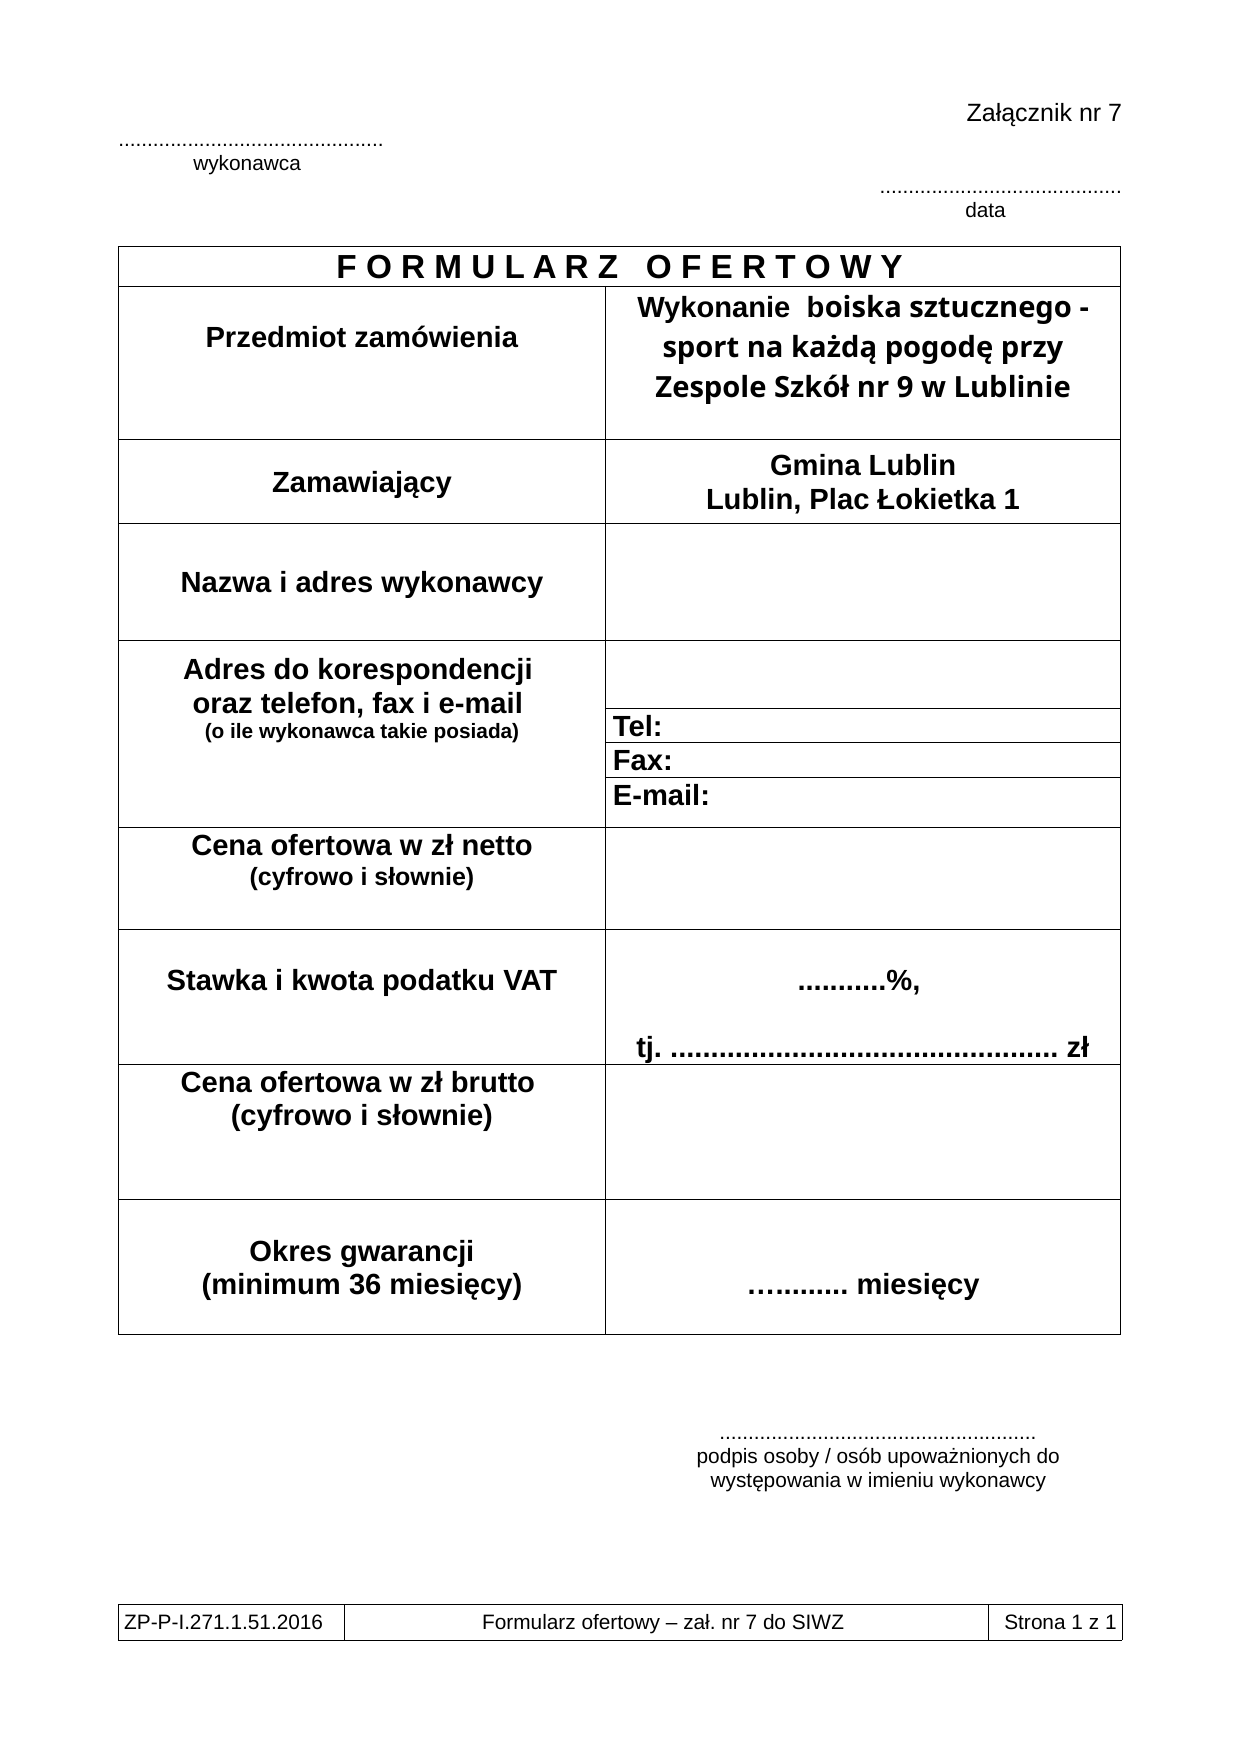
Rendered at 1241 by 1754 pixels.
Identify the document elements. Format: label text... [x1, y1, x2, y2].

table_cell [606, 828, 1120, 929]
table_cell Wykonanie boiska sztucznego - sport na każdą pogodę przy Zespole Szkół nr 9 w Lublinie [606, 287, 1120, 439]
table_cell Fax: [606, 743, 1120, 777]
text wykonawca [118, 150, 1122, 174]
text data [118, 198, 1122, 222]
table_cell ...........%, tj. ................................................ zł [606, 930, 1120, 1064]
table_cell [606, 1065, 1120, 1199]
text występowania w imieniu wykonawcy [561, 1468, 1122, 1492]
text ....................................................... [561, 1420, 1122, 1444]
table_cell [606, 524, 1120, 639]
table_cell Tel: [606, 709, 1120, 742]
table_cell Gmina Lublin Lublin, Plac Łokietka 1 [606, 440, 1120, 523]
table_cell E-mail: [606, 778, 1120, 827]
text .......................................... [118, 174, 1122, 198]
table_cell [606, 641, 1120, 708]
table_cell Zamawiający [119, 440, 605, 523]
table_cell Cena ofertowa w zł netto (cyfrowo i słownie) [119, 828, 605, 929]
table_cell …......... miesięcy [606, 1200, 1120, 1334]
table_cell Nazwa i adres wykonawcy [119, 524, 605, 639]
table_cell Okres gwarancji (minimum 36 miesięcy) [119, 1200, 605, 1334]
table_cell Stawka i kwota podatku VAT [119, 930, 605, 1064]
subtitle Załącznik nr 7 [118, 98, 1122, 126]
text .............................................. [118, 126, 1122, 150]
table_cell Przedmiot zamówienia [119, 287, 605, 439]
table_cell Cena ofertowa w zł brutto (cyfrowo i słownie) [119, 1065, 605, 1199]
table_cell Adres do korespondencji oraz telefon, fax i e-mail (o ile wykonawca takie posiada) [119, 641, 605, 827]
table_header F O R M U L A R Z O F E R T O W Y [119, 247, 1120, 286]
text podpis osoby / osób upoważnionych do [561, 1444, 1122, 1468]
